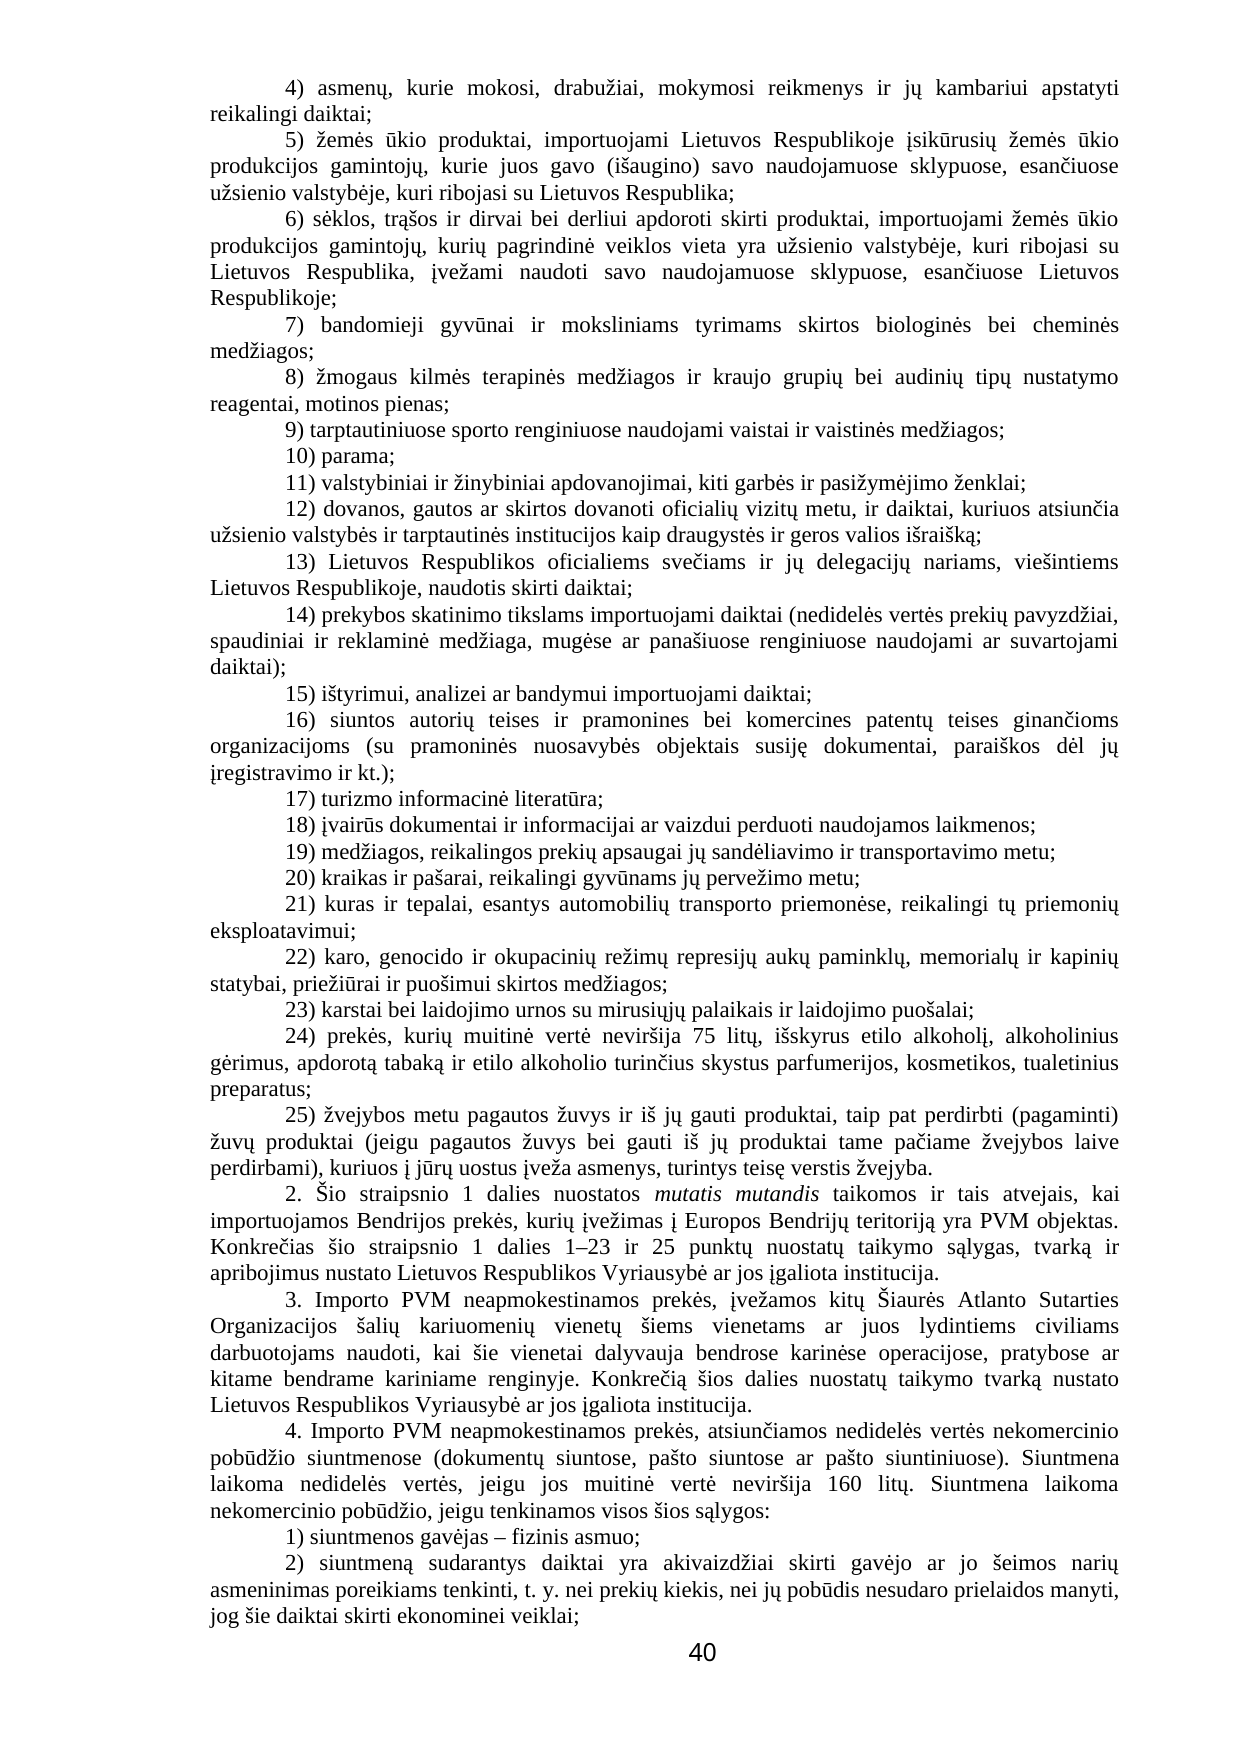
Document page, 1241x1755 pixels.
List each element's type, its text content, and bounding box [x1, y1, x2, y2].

text 21) kuras ir tepalai, esantys automobilių transporto priemonėse, reikalingi tų priemonių eksploatavimui; [210, 891, 1120, 943]
text 1) siuntmenos gavėjas – fizinis asmuo; [210, 1523, 1120, 1549]
text 25) žvejybos metu pagautos žuvys ir iš jų gauti produktai, taip pat perdirbti (pagaminti) žuvų produktai (jeigu pagautos žuvys bei gauti iš jų produktai tame pačiame žvejybos laive perdirbami), kuriuos į jūrų uostus įveža asmenys, turintys teisę verstis žvejyba. [210, 1101, 1120, 1180]
text 7) bandomieji gyvūnai ir moksliniams tyrimams skirtos biologinės bei cheminės medžiagos; [210, 311, 1120, 363]
text 15) ištyrimui, analizei ar bandymui importuojami daiktai; [210, 680, 1120, 706]
text 22) karo, genocido ir okupacinių režimų represijų aukų paminklų, memorialų ir kapinių statybai, priežiūrai ir puošimui skirtos medžiagos; [210, 943, 1120, 996]
text 17) turizmo informacinė literatūra; [210, 785, 1120, 811]
text 18) įvairūs dokumentai ir informacijai ar vaizdui perduoti naudojamos laikmenos; [210, 811, 1120, 838]
text 8) žmogaus kilmės terapinės medžiagos ir kraujo grupių bei audinių tipų nustatymo reagentai, motinos pienas; [210, 363, 1120, 416]
text 13) Lietuvos Respublikos oficialiems svečiams ir jų delegacijų nariams, viešintiems Lietuvos Respublikoje, naudotis skirti daiktai; [210, 548, 1120, 601]
text 24) prekės, kurių muitinė vertė neviršija 75 litų, išskyrus etilo alkoholį, alkoholinius gėrimus, apdorotą tabaką ir etilo alkoholio turinčius skystus parfumerijos, kosmetikos, tualetinius preparatus; [210, 1022, 1120, 1101]
text 23) karstai bei laidojimo urnos su mirusiųjų palaikais ir laidojimo puošalai; [210, 996, 1120, 1022]
text 20) kraikas ir pašarai, reikalingi gyvūnams jų pervežimo metu; [210, 864, 1120, 891]
text 2) siuntmeną sudarantys daiktai yra akivaizdžiai skirti gavėjo ar jo šeimos narių asmeninimas poreikiams tenkinti, t. y. nei prekių kiekis, nei jų pobūdis nesudaro prielaidos manyti, jog šie daiktai skirti ekonominei veiklai; [210, 1549, 1120, 1628]
text 6) sėklos, trąšos ir dirvai bei derliui apdoroti skirti produktai, importuojami žemės ūkio produkcijos gamintojų, kurių pagrindinė veiklos vieta yra užsienio valstybėje, kuri ribojasi su Lietuvos Respublika, įvežami naudoti savo naudojamuose sklypuose, esančiuose Lietuvos Respublikoje; [210, 205, 1120, 311]
text 14) prekybos skatinimo tikslams importuojami daiktai (nedidelės vertės prekių pavyzdžiai, spaudiniai ir reklaminė medžiaga, mugėse ar panašiuose renginiuose naudojami ar suvartojami daiktai); [210, 601, 1120, 680]
text 4. Importo PVM neapmokestinamos prekės, atsiunčiamos nedidelės vertės nekomercinio pobūdžio siuntmenose (dokumentų siuntose, pašto siuntose ar pašto siuntiniuose). Siuntmena laikoma nedidelės vertės, jeigu jos muitinė vertė neviršija 160 litų. Siuntmena laikoma nekomercinio pobūdžio, jeigu tenkinamos visos šios sąlygos: [210, 1418, 1120, 1523]
text 12) dovanos, gautos ar skirtos dovanoti oficialių vizitų metu, ir daiktai, kuriuos atsiunčia užsienio valstybės ir tarptautinės institucijos kaip draugystės ir geros valios išraišką; [210, 495, 1120, 548]
text 4) asmenų, kurie mokosi, drabužiai, mokymosi reikmenys ir jų kambariui apstatyti reikalingi daiktai; [210, 73, 1120, 126]
text 2. Šio straipsnio 1 dalies nuostatos mutatis mutandis taikomos ir tais atvejais, kai importuojamos Bendrijos prekės, kurių įvežimas į Europos Bendrijų teritoriją yra PVM objektas. Konkrečias šio straipsnio 1 dalies 1–23 ir 25 punktų nuostatų taikymo sąlygas, tvarką ir apribojimus nustato Lietuvos Respublikos Vyriausybė ar jos įgaliota institucija. [210, 1180, 1120, 1286]
text 5) žemės ūkio produktai, importuojami Lietuvos Respublikoje įsikūrusių žemės ūkio produkcijos gamintojų, kurie juos gavo (išaugino) savo naudojamuose sklypuose, esančiuose užsienio valstybėje, kuri ribojasi su Lietuvos Respublika; [210, 126, 1120, 205]
text 3. Importo PVM neapmokestinamos prekės, įvežamos kitų Šiaurės Atlanto Sutarties Organizacijos šalių kariuomenių vienetų šiems vienetams ar juos lydintiems civiliams darbuotojams naudoti, kai šie vienetai dalyvauja bendrose karinėse operacijose, pratybose ar kitame bendrame kariniame renginyje. Konkrečią šios dalies nuostatų taikymo tvarką nustato Lietuvos Respublikos Vyriausybė ar jos įgaliota institucija. [210, 1286, 1120, 1418]
text 16) siuntos autorių teises ir pramonines bei komercines patentų teises ginančioms organizacijoms (su pramoninės nuosavybės objektais susiję dokumentai, paraiškos dėl jų įregistravimo ir kt.); [210, 706, 1120, 785]
text 10) parama; [210, 442, 1120, 469]
text 11) valstybiniai ir žinybiniai apdovanojimai, kiti garbės ir pasižymėjimo ženklai; [210, 469, 1120, 495]
text 19) medžiagos, reikalingos prekių apsaugai jų sandėliavimo ir transportavimo metu; [210, 838, 1120, 864]
text 9) tarptautiniuose sporto renginiuose naudojami vaistai ir vaistinės medžiagos; [210, 416, 1120, 442]
